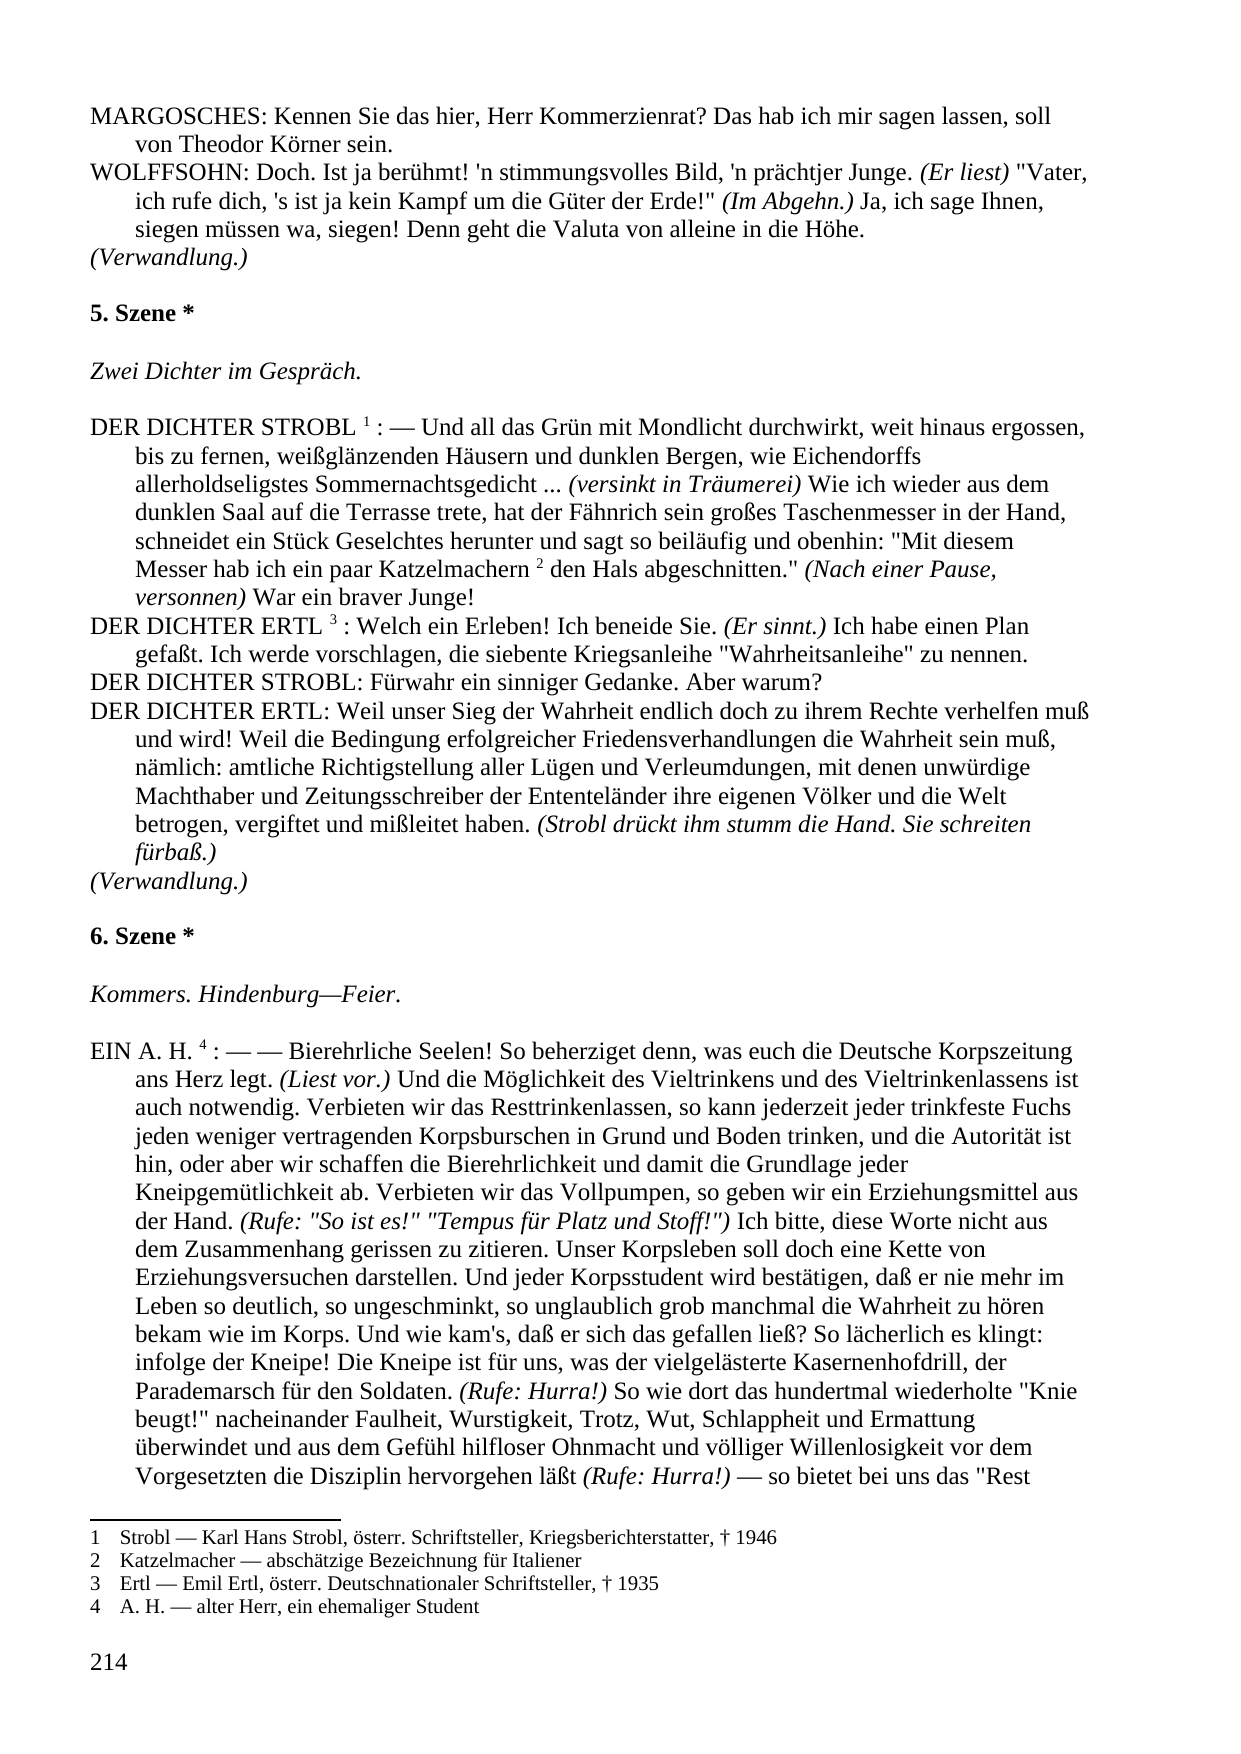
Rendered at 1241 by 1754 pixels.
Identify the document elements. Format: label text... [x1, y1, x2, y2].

text A. H. — alter Herr, ein ehemaliger Student [90, 1595, 1091, 1618]
text WOLFFSOHN: Doch. Ist ja berühmt! 'n stimmungsvolles Bild, 'n prächtjer Junge. (Er liest) "Vater, ich rufe dich, 's ist ja kein Kampf um die Güter der Erde!" (Im Abgehn.) Ja, ich sage Ihnen, siegen müssen wa, siegen! Denn geht die Valuta von alleine in die Höhe. [90, 158, 1091, 243]
text 6. Szene * [90, 922, 1091, 950]
text DER DICHTER ERTL : Welch ein Erleben! Ich beneide Sie. (Er sinnt.) Ich habe einen Plan gefaßt. Ich werde vorschlagen, die siebente Kriegsanleihe "Wahrheitsanleihe" zu nennen. [90, 611, 1091, 668]
text DER DICHTER STROBL : — Und all das Grün mit Mondlicht durchwirkt, weit hinaus ergossen, bis zu fernen, weißglänzenden Häusern und dunklen Bergen, wie Eichendorffs allerholdseligstes Sommernachtsgedicht ... (versinkt in Träumerei) Wie ich wieder aus dem dunklen Saal auf die Terrasse trete, hat der Fähnrich sein großes Taschenmesser in der Hand, schneidet ein Stück Geselchtes herunter und sagt so beiläufig und obenhin: "Mit diesem Messer hab ich ein paar Katzelmachern den Hals abgeschnitten." (Nach einer Pause, versonnen) War ein braver Junge! [90, 397, 1091, 611]
text (Verwandlung.) [90, 243, 1091, 271]
text Kommers. Hindenburg—Feier. [90, 979, 1091, 1008]
text Strobl — Karl Hans Strobl, österr. Schriftsteller, Kriegsberichterstatter, † 1946 [90, 1526, 1091, 1549]
text Zwei Dichter im Gespräch. [90, 354, 1091, 384]
text 5. Szene * [90, 299, 1091, 327]
text DER DICHTER ERTL: Weil unser Sieg der Wahrheit endlich doch zu ihrem Rechte verhelfen muß und wird! Weil die Bedingung erfolgreicher Friedensverhandlungen die Wahrheit sein muß, nämlich: amtliche Richtigstellung aller Lügen und Verleumdungen, mit denen unwürdige Machthaber und Zeitungsschreiber der Ententeländer ihre eigenen Völker und die Welt betrogen, vergiftet und mißleitet haben. (Strobl drückt ihm stumm die Hand. Sie schreiten fürbaß.) [90, 696, 1091, 866]
text Ertl — Emil Ertl, österr. Deutschnationaler Schriftsteller, † 1935 [90, 1572, 1091, 1595]
text (Verwandlung.) [90, 866, 1091, 894]
text Katzelmacher — abschätzige Bezeichnung für Italiener [90, 1549, 1091, 1572]
text DER DICHTER STROBL: Fürwahr ein sinniger Gedanke. Aber warum? [90, 668, 1091, 696]
text MARGOSCHES: Kennen Sie das hier, Herr Kommerzienrat? Das hab ich mir sagen lassen, soll von Theodor Körner sein. [90, 75, 1091, 158]
text EIN A. H. : — — Bierehrliche Seelen! So beherziget denn, was euch die Deutsche Korpszeitung ans Herz legt. (Liest vor.) Und die Möglichkeit des Vieltrinkens und des Vieltrinkenlassens ist auch notwendig. Verbieten wir das Resttrinkenlassen, so kann jederzeit jeder trinkfeste Fuchs jeden weniger vertragenden Korpsburschen in Grund und Boden trinken, und die Autorität ist hin, oder aber wir schaffen die Bierehrlichkeit und damit die Grundlage jeder Kneipgemütlichkeit ab. Verbieten wir das Vollpumpen, so geben wir ein Erziehungsmittel aus der Hand. (Rufe: "So ist es!" "Tempus für Platz und Stoff!") Ich bitte, diese Worte nicht aus dem Zusammenhang gerissen zu zitieren. Unser Korpsleben soll doch eine Kette von Erziehungsversuchen darstellen. Und jeder Korpsstudent wird bestätigen, daß er nie mehr im Leben so deutlich, so ungeschminkt, so unglaublich grob manchmal die Wahrheit zu hören bekam wie im Korps. Und wie kam's, daß er sich das gefallen ließ? So lächerlich es klingt: infolge der Kneipe! Die Kneipe ist für uns, was der vielgelästerte Kasernenhofdrill, der Parademarsch für den Soldaten. (Rufe: Hurra!) So wie dort das hundertmal wiederholte "Knie beugt!" nacheinander Faulheit, Wurstigkeit, Trotz, Wut, Schlappheit und Ermattung überwindet und aus dem Gefühl hilfloser Ohnmacht und völliger Willenlosigkeit vor dem Vorgesetzten die Disziplin hervorgehen läßt (Rufe: Hurra!) — so bietet bei uns das "Rest [90, 1036, 1091, 1489]
